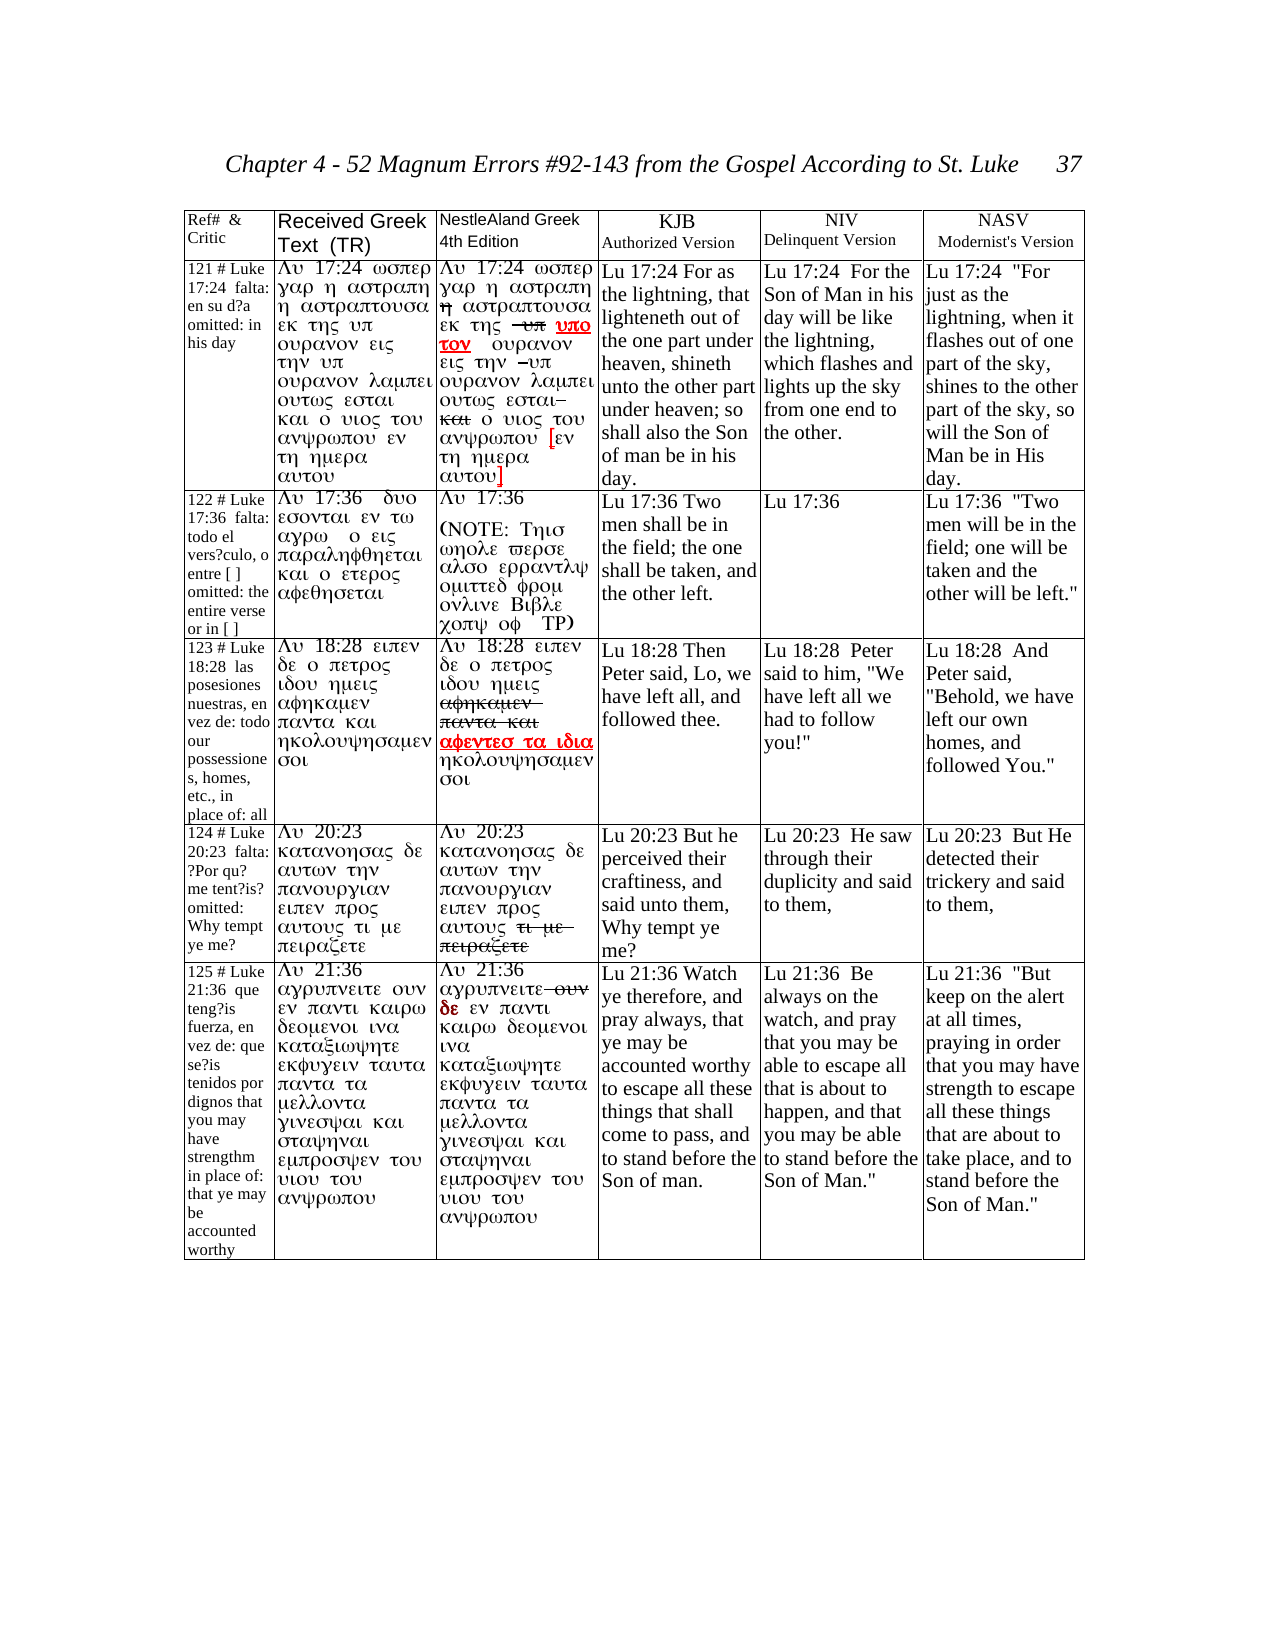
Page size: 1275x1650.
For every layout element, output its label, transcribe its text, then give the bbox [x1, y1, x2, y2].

table_cell Lu 17:36 Two men shall be in the field; the one shall be taken, and the other left. [599, 491, 760, 638]
table_cell Lu 18:28 Then Peter said, Lo, we have left all, and followed thee. [599, 639, 760, 824]
table_cell Lu 20:23 katanohsaV de autwn thn panourgian eipen proV autouV ti me peirazete [437, 825, 598, 962]
table_header Received Greek Text (TR) [275, 211, 436, 260]
table_cell Lu 17:36 duo esontai en tw agrw o eiV paralhfqhetai kai o eteroV afeqhsetai [275, 491, 436, 638]
table_cell Lu 20:23 katanohsaV de autwn thn panourgian eipen proV autouV ti me peirazete [275, 825, 436, 962]
table_cell Lu 17:24 wsper gar h astraph h astraptousa ek thV up ouranon eiV thn up ouranon lampei outwV estai kai o uioV tou anyrwpou en th hmera autou [275, 261, 436, 490]
table_cell Lu 21:36 Watch ye therefore, and pray always, that ye may be accounted worthy to escape all these things that shall come to pass, and to stand before the Son of man. [599, 963, 760, 1259]
table_cell Lu 17:36 (NOTE: This whole verse also errantly omitted from online Bible copy of TR) [437, 491, 598, 638]
table_header NIV Delinquent Version [761, 211, 922, 260]
table_cell Lu 17:24 wsper gar h astraph h astraptousa ek thV up upo ton ouranon eiV thn up ouranon lampei outwV estai kai o uioV tou anyrwpou [en th hmera autou] [437, 261, 598, 490]
table_cell Lu 20:23 But he perceived their craftiness, and said unto them, Why tempt ye me? [599, 825, 760, 962]
table_header KJB Authorized Version [599, 211, 760, 260]
table_cell Lu 21:36 "But keep on the alert at all times, praying in order that you may have strength to escape all these things that are about to take place, and to stand before the Son of Man." [924, 963, 1084, 1259]
table_cell Lu 17:24 "For just as the lightning, when it flashes out of one part of the sky, shines to the other part of the sky, so will the Son of Man be in His day. [924, 261, 1084, 490]
table_cell Lu 17:24 For the Son of Man in his day will be like the lightning, which flashes and lights up the sky from one end to the other. [761, 261, 922, 490]
table_cell Lu 17:36 [761, 491, 922, 638]
table_cell Lu 21:36 Be always on the watch, and pray that you may be able to escape all that is about to happen, and that you may be able to stand before the Son of Man." [761, 963, 922, 1259]
table_cell Lu 18:28 Peter said to him, "We have left all we had to follow you!" [761, 639, 922, 824]
table_header NASV Modernist's Version [924, 211, 1084, 260]
table_cell 121 # Luke 17:24 falta: en su d?a omitted: in his day [185, 261, 274, 490]
table_cell Lu 21:36 agrupneite oun en panti kairw deomenoi ina kataxiwyhte ekfugein tauta panta ta mellonta ginesyai kai stayhnai emprosyen tou uiou tou anyrwpou [275, 963, 436, 1259]
table_header NestleAland Greek 4th Edition [437, 211, 598, 260]
table_cell Lu 18:28 eipen de o petroV idou hmeiV afhkamen panta kai hkolouyhsamen soi [275, 639, 436, 824]
table_cell 124 # Luke 20:23 falta: ?Por qu? me tent?is? omitted: Why tempt ye me? [185, 825, 274, 962]
table_header Ref# & Critic [185, 211, 274, 260]
table_cell Lu 17:24 For as the lightning, that lighteneth out of the one part under heaven, shineth unto the other part under heaven; so shall also the Son of man be in his day. [599, 261, 760, 490]
table_cell 122 # Luke 17:36 falta: todo el vers?culo, o entre [ ] omitted: the entire verse or in [ ] [185, 491, 274, 638]
table_cell 123 # Luke 18:28 las posesiones nuestras, en vez de: todo our possessiones, homes, etc., in place of: all [185, 639, 274, 824]
table_cell Lu 20:23 But He detected their trickery and said to them, [924, 825, 1084, 962]
table_cell 125 # Luke 21:36 que teng?is fuerza, en vez de: que se?is tenidos por dignos that you may have strengthm in place of: that ye may be accounted worthy [185, 963, 274, 1259]
table_cell Lu 21:36 agrupneite oun de en panti kairw deomenoi ina kataxiwyhte ekfugein tauta panta ta mellonta ginesyai kai stayhnai emprosyen tou uiou tou anyrwpou [437, 963, 598, 1259]
table_cell Lu 18:28 eipen de o petroV idou hmeiV afhkamen panta kai afentes ta idia hkolouyhsamen soi [437, 639, 598, 824]
table_cell Lu 18:28 And Peter said, "Behold, we have left our own homes, and followed You." [924, 639, 1084, 824]
table_cell Lu 20:23 He saw through their duplicity and said to them, [761, 825, 922, 962]
table_cell Lu 17:36 "Two men will be in the field; one will be taken and the other will be left." [924, 491, 1084, 638]
